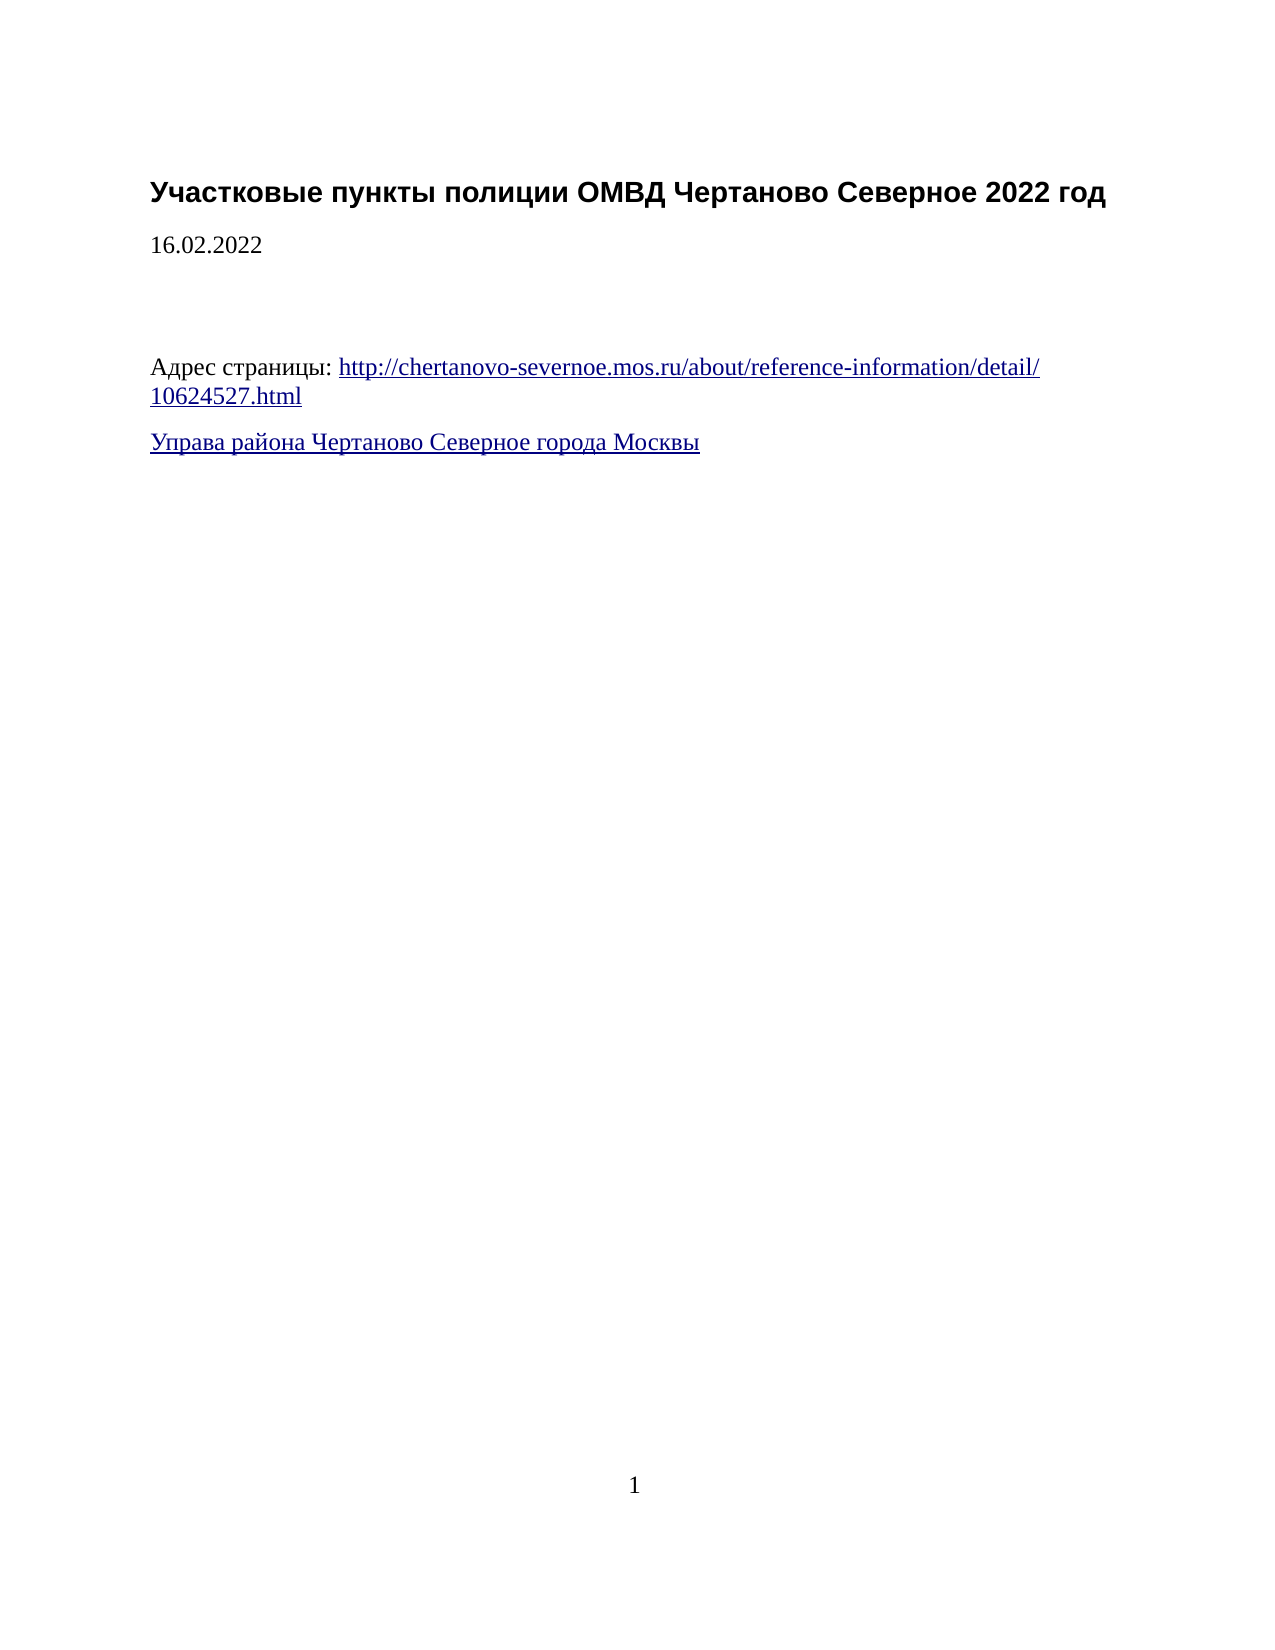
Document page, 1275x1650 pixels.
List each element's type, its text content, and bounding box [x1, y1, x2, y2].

text Адрес страницы: http://chertanovo-severnoe.mos.ru/about/reference-information/detail/10624527.html [150, 352, 1125, 409]
subtitle Участковые пункты полиции ОМВД Чертаново Северное 2022 год [150, 175, 1125, 208]
text Управа района Чертаново Северное города Москвы [150, 427, 1125, 456]
text 16.02.2022 [150, 230, 1125, 259]
